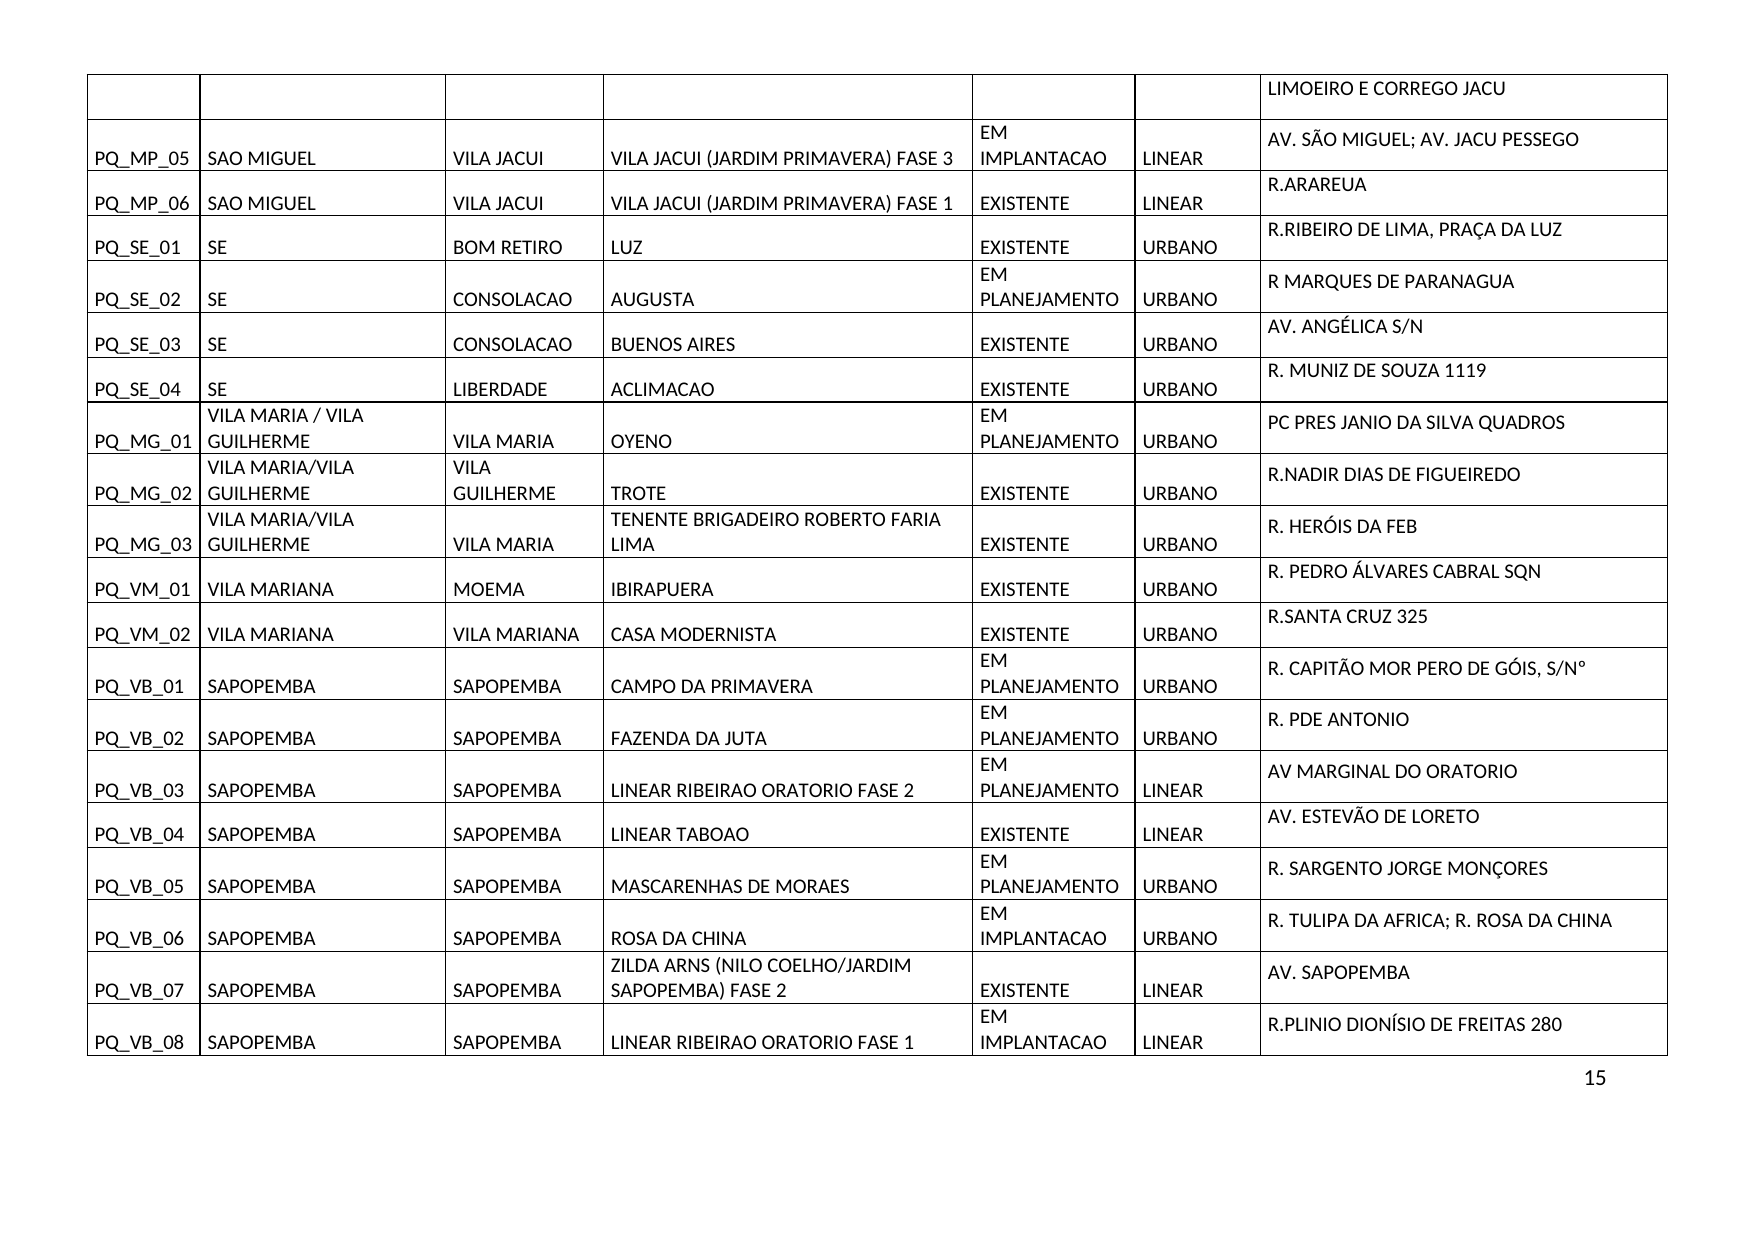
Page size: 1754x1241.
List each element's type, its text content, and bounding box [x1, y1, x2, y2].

table_cell [88, 75, 199, 118]
table_cell LINEAR [1136, 751, 1260, 802]
table_cell R.NADIR DIAS DE FIGUEIREDO [1261, 454, 1667, 505]
table_cell PQ_VB_07 [88, 952, 199, 1003]
table_cell SAPOPEMBA [201, 900, 445, 951]
table_cell SAPOPEMBA [446, 700, 603, 750]
table_cell VILA MARIANA [201, 603, 445, 647]
table_cell SE [201, 261, 445, 312]
table_cell PQ_MG_03 [88, 506, 199, 557]
table_cell PQ_MG_01 [88, 403, 199, 453]
table_cell FAZENDA DA JUTA [604, 700, 972, 750]
table_cell PQ_SE_03 [88, 313, 199, 357]
table_cell AV. ANGÉLICA S/N [1261, 313, 1667, 357]
table_cell PQ_VB_02 [88, 700, 199, 750]
table_cell R. SARGENTO JORGE MONÇORES [1261, 848, 1667, 899]
table_cell LINEAR RIBEIRAO ORATORIO FASE 2 [604, 751, 972, 802]
table_cell CONSOLACAO [446, 261, 603, 312]
table_cell SAPOPEMBA [446, 900, 603, 951]
table_cell URBANO [1136, 216, 1260, 260]
table_cell [446, 75, 603, 118]
table_cell SE [201, 313, 445, 357]
table_cell URBANO [1136, 700, 1260, 750]
table_cell LINEAR TABOAO [604, 803, 972, 847]
table_cell VILA MARIA [446, 506, 603, 557]
table_cell LINEAR [1136, 1004, 1260, 1054]
table_cell EXISTENTE [973, 803, 1134, 847]
table_cell LINEAR [1136, 171, 1260, 215]
table_cell EM IMPLANTACAO [973, 120, 1134, 170]
table_cell R MARQUES DE PARANAGUA [1261, 261, 1667, 312]
table_cell SAPOPEMBA [446, 952, 603, 1003]
table_cell R. CAPITÃO MOR PERO DE GÓIS, S/Nº [1261, 648, 1667, 698]
table_cell EXISTENTE [973, 603, 1134, 647]
table_cell SAPOPEMBA [201, 700, 445, 750]
table_cell R.SANTA CRUZ 325 [1261, 603, 1667, 647]
table_cell EXISTENTE [973, 358, 1134, 401]
table_cell PQ_VB_03 [88, 751, 199, 802]
table_cell PQ_MG_02 [88, 454, 199, 505]
table_cell SAPOPEMBA [201, 848, 445, 899]
table_cell AUGUSTA [604, 261, 972, 312]
table_cell BOM RETIRO [446, 216, 603, 260]
table_cell PQ_VB_01 [88, 648, 199, 698]
table_cell SE [201, 358, 445, 401]
table_cell PQ_VB_05 [88, 848, 199, 899]
table_cell TENENTE BRIGADEIRO ROBERTO FARIA LIMA [604, 506, 972, 557]
table_cell PQ_VM_02 [88, 603, 199, 647]
table_cell R.ARAREUA [1261, 171, 1667, 215]
table_cell EM PLANEJAMENTO [973, 403, 1134, 453]
table_cell EM PLANEJAMENTO [973, 261, 1134, 312]
table_cell PQ_SE_01 [88, 216, 199, 260]
table_cell ZILDA ARNS (NILO COELHO/JARDIM SAPOPEMBA) FASE 2 [604, 952, 972, 1003]
table_cell URBANO [1136, 403, 1260, 453]
table_cell LUZ [604, 216, 972, 260]
table_cell URBANO [1136, 313, 1260, 357]
table_cell VILA JACUI [446, 171, 603, 215]
table_cell SE [201, 216, 445, 260]
table_cell LIMOEIRO E CORREGO JACU [1261, 75, 1667, 118]
table_cell R. PEDRO ÁLVARES CABRAL SQN [1261, 558, 1667, 602]
table_cell EXISTENTE [973, 506, 1134, 557]
table_cell AV. SÃO MIGUEL; AV. JACU PESSEGO [1261, 120, 1667, 170]
table_cell R. HERÓIS DA FEB [1261, 506, 1667, 557]
table_cell EXISTENTE [973, 952, 1134, 1003]
table_cell SAPOPEMBA [201, 648, 445, 698]
table_cell VILA MARIA / VILA GUILHERME [201, 403, 445, 453]
table_cell R. PDE ANTONIO [1261, 700, 1667, 750]
table_cell SAO MIGUEL [201, 171, 445, 215]
table_cell SAPOPEMBA [446, 803, 603, 847]
table_cell URBANO [1136, 900, 1260, 951]
table_cell SAPOPEMBA [446, 751, 603, 802]
table_cell EM PLANEJAMENTO [973, 648, 1134, 698]
table_cell TROTE [604, 454, 972, 505]
table_cell EXISTENTE [973, 171, 1134, 215]
table_cell AV. ESTEVÃO DE LORETO [1261, 803, 1667, 847]
table_cell EM IMPLANTACAO [973, 1004, 1134, 1054]
table_cell URBANO [1136, 506, 1260, 557]
table_cell URBANO [1136, 648, 1260, 698]
table_cell SAPOPEMBA [201, 952, 445, 1003]
table_cell PQ_VB_04 [88, 803, 199, 847]
table_cell URBANO [1136, 558, 1260, 602]
table_cell SAPOPEMBA [446, 848, 603, 899]
table_cell EXISTENTE [973, 558, 1134, 602]
table_cell PQ_SE_02 [88, 261, 199, 312]
table_cell VILA GUILHERME [446, 454, 603, 505]
table_cell VILA MARIA [446, 403, 603, 453]
table_cell URBANO [1136, 454, 1260, 505]
table_cell R.RIBEIRO DE LIMA, PRAÇA DA LUZ [1261, 216, 1667, 260]
table_cell SAPOPEMBA [201, 751, 445, 802]
table_cell SAPOPEMBA [446, 648, 603, 698]
table_cell MOEMA [446, 558, 603, 602]
table_cell URBANO [1136, 603, 1260, 647]
table_cell EM PLANEJAMENTO [973, 700, 1134, 750]
table_cell EM IMPLANTACAO [973, 900, 1134, 951]
table_cell VILA MARIANA [446, 603, 603, 647]
table_cell URBANO [1136, 261, 1260, 312]
table_cell PQ_VM_01 [88, 558, 199, 602]
table_cell [973, 75, 1134, 118]
table_cell SAO MIGUEL [201, 120, 445, 170]
table_cell EM PLANEJAMENTO [973, 751, 1134, 802]
table_cell LINEAR [1136, 952, 1260, 1003]
table_cell CASA MODERNISTA [604, 603, 972, 647]
table_cell VILA JACUI [446, 120, 603, 170]
table_cell R.PLINIO DIONÍSIO DE FREITAS 280 [1261, 1004, 1667, 1054]
table_cell VILA JACUI (JARDIM PRIMAVERA) FASE 1 [604, 171, 972, 215]
table_cell LIBERDADE [446, 358, 603, 401]
table_cell PQ_MP_06 [88, 171, 199, 215]
table_cell PQ_VB_08 [88, 1004, 199, 1054]
table_cell EXISTENTE [973, 216, 1134, 260]
table_cell ROSA DA CHINA [604, 900, 972, 951]
table_cell IBIRAPUERA [604, 558, 972, 602]
table_cell CONSOLACAO [446, 313, 603, 357]
table_cell [201, 75, 445, 118]
table_cell R. TULIPA DA AFRICA; R. ROSA DA CHINA [1261, 900, 1667, 951]
table_cell PQ_MP_05 [88, 120, 199, 170]
table_cell BUENOS AIRES [604, 313, 972, 357]
table_cell R. MUNIZ DE SOUZA 1119 [1261, 358, 1667, 401]
table_cell PC PRES JANIO DA SILVA QUADROS [1261, 403, 1667, 453]
table_cell EXISTENTE [973, 313, 1134, 357]
table_cell PQ_SE_04 [88, 358, 199, 401]
table_cell LINEAR [1136, 803, 1260, 847]
table_cell SAPOPEMBA [201, 803, 445, 847]
table_cell EXISTENTE [973, 454, 1134, 505]
table_cell AV MARGINAL DO ORATORIO [1261, 751, 1667, 802]
table_cell EM PLANEJAMENTO [973, 848, 1134, 899]
table_cell VILA MARIA/VILA GUILHERME [201, 454, 445, 505]
table_cell URBANO [1136, 848, 1260, 899]
table_cell URBANO [1136, 358, 1260, 401]
table_cell VILA JACUI (JARDIM PRIMAVERA) FASE 3 [604, 120, 972, 170]
table_cell LINEAR [1136, 120, 1260, 170]
table_cell ACLIMACAO [604, 358, 972, 401]
table_cell VILA MARIA/VILA GUILHERME [201, 506, 445, 557]
table_cell SAPOPEMBA [201, 1004, 445, 1054]
table_cell [604, 75, 972, 118]
table_cell SAPOPEMBA [446, 1004, 603, 1054]
table_cell LINEAR RIBEIRAO ORATORIO FASE 1 [604, 1004, 972, 1054]
table_cell PQ_VB_06 [88, 900, 199, 951]
table_cell CAMPO DA PRIMAVERA [604, 648, 972, 698]
table_cell OYENO [604, 403, 972, 453]
table_cell VILA MARIANA [201, 558, 445, 602]
table_cell [1136, 75, 1260, 118]
table_cell AV. SAPOPEMBA [1261, 952, 1667, 1003]
table_cell MASCARENHAS DE MORAES [604, 848, 972, 899]
